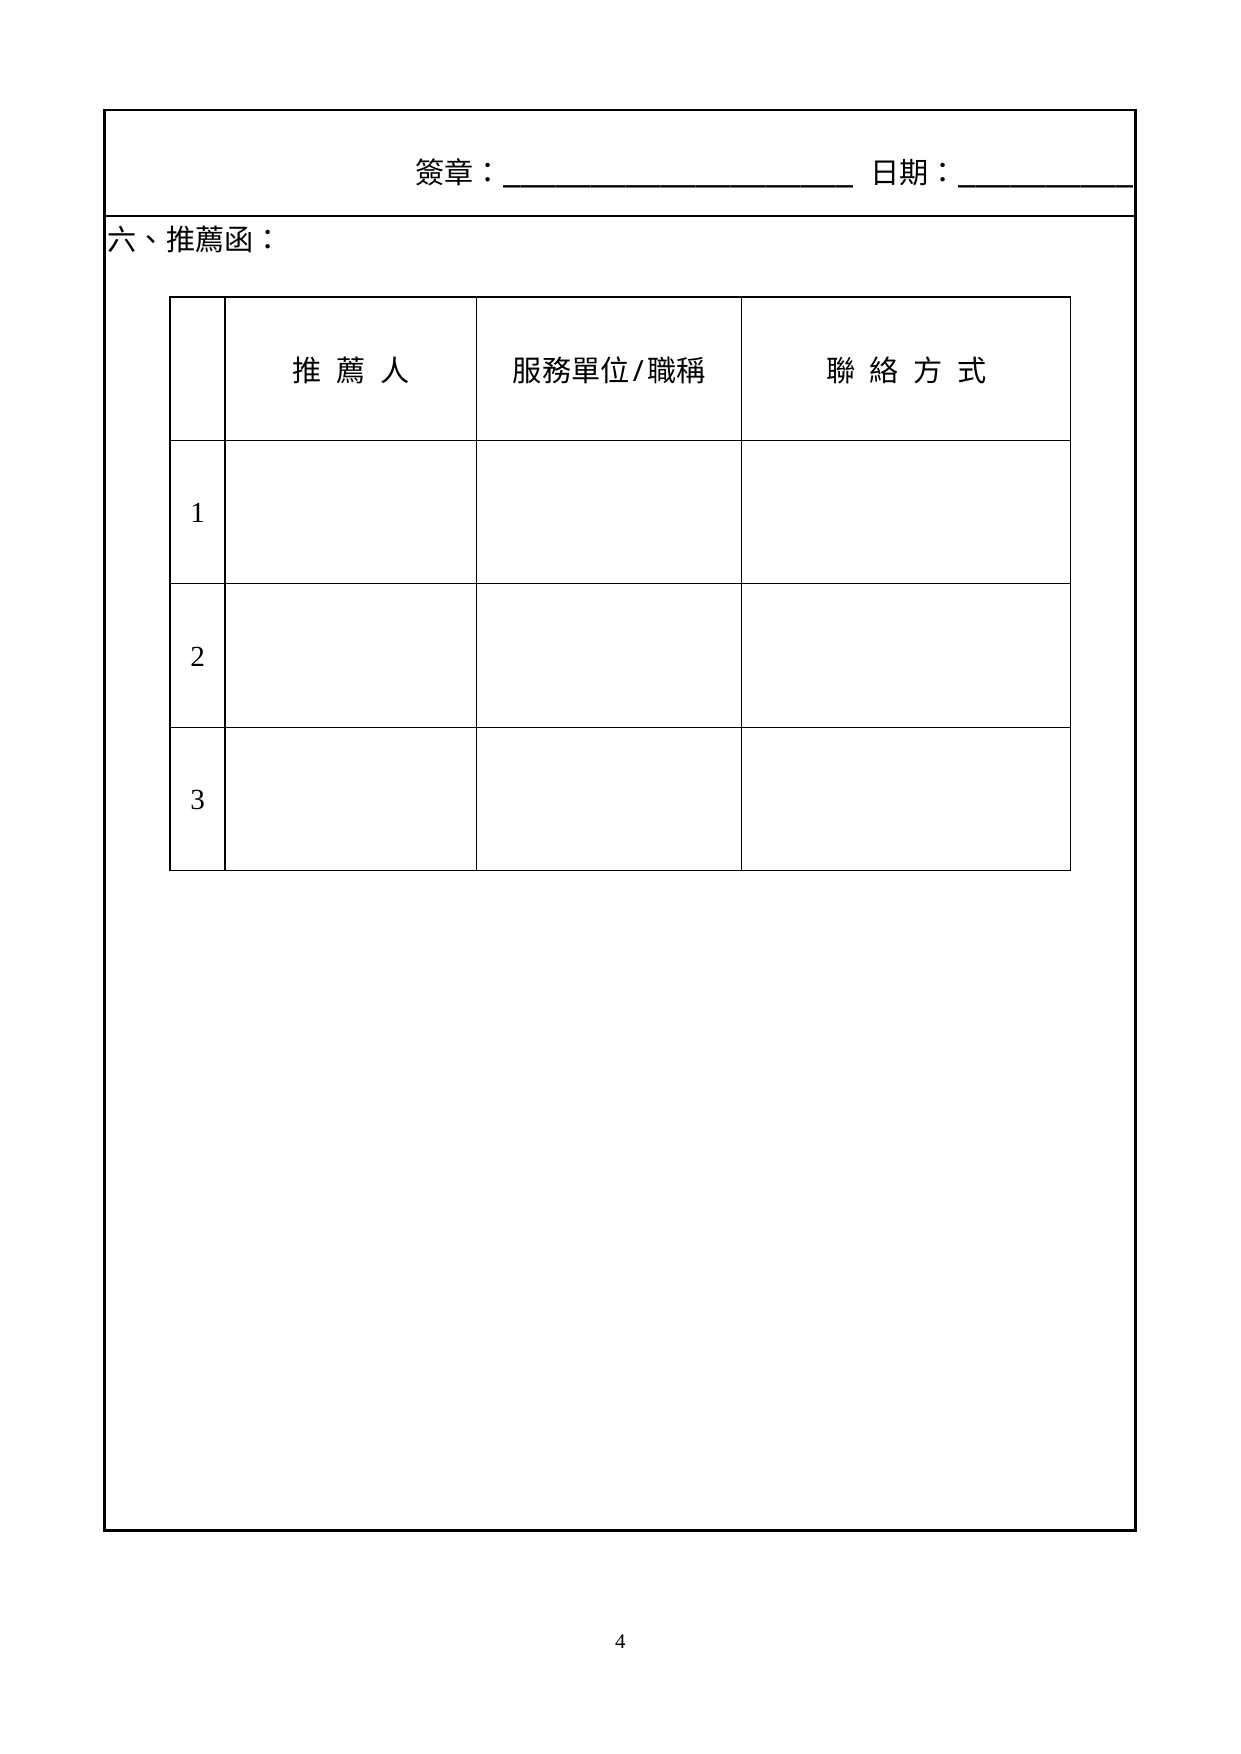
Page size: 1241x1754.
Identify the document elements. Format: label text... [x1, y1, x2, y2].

table_header [171, 298, 224, 440]
table_cell [477, 584, 741, 727]
table_cell [742, 441, 1070, 583]
table_cell 1 [171, 441, 224, 583]
table_cell [477, 728, 741, 870]
table_cell [226, 441, 476, 583]
table_cell 簽章：____________________ 日期：__________ [106, 111, 1134, 215]
table_header 推 薦 人 [226, 298, 476, 440]
table_cell 六、推薦函： [106, 217, 1134, 1529]
table_cell [742, 584, 1070, 727]
table_cell 3 [171, 728, 224, 870]
table_header 聯 絡 方 式 [742, 298, 1070, 440]
table_cell 2 [171, 584, 224, 727]
table_cell [226, 728, 476, 870]
table_cell [742, 728, 1070, 870]
table_cell [226, 584, 476, 727]
table_header 服務單位/職稱 [477, 298, 741, 440]
table_cell [477, 441, 741, 583]
